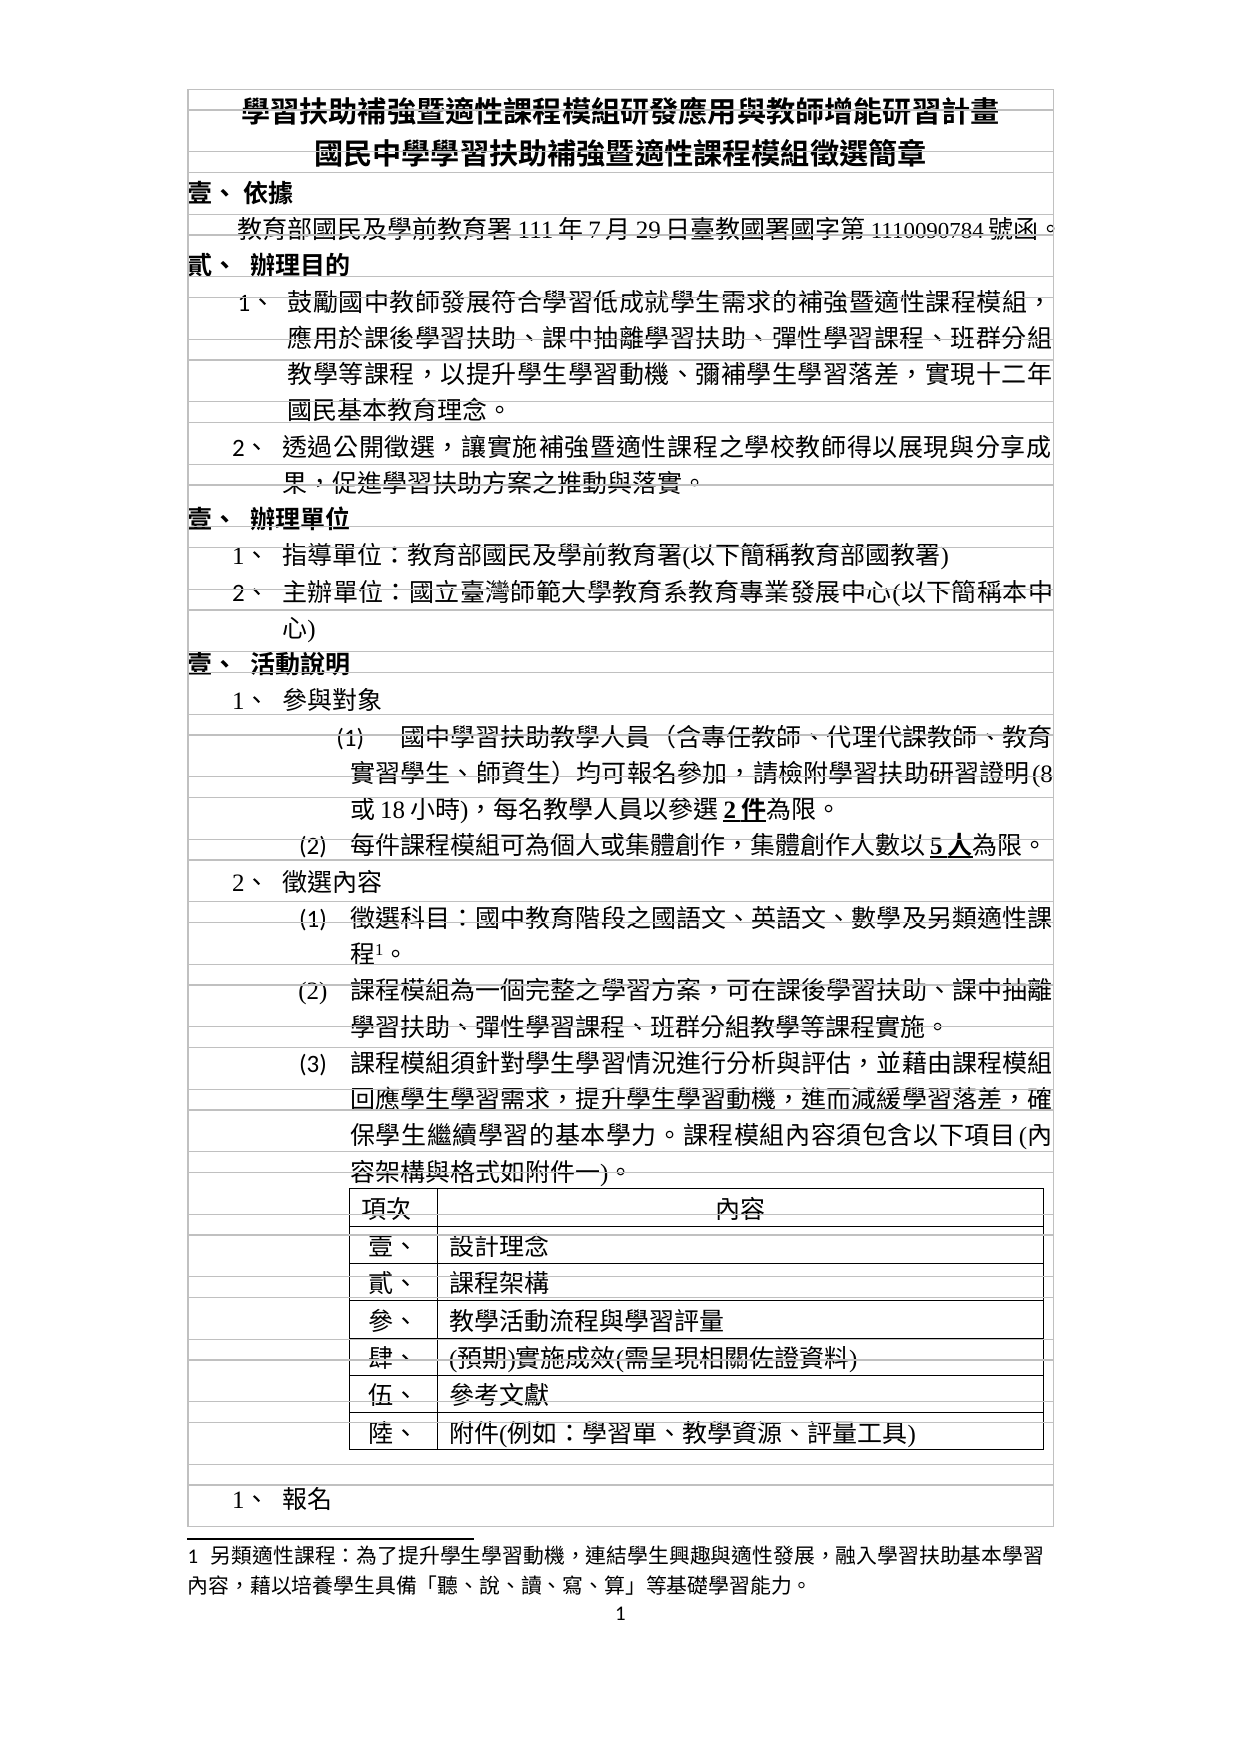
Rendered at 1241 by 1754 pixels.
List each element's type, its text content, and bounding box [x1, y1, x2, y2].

list 活動說明 [189, 644, 1053, 651]
list [232, 536, 1053, 547]
table_cell 附件(例如：學習單、教學資源、評量工具) [438, 1423, 1043, 1449]
list 鼓勵國中教師發展符合學習低成就學生需求的補強暨適性課程模組，應用於課後學習扶助、課中抽離學習扶助、彈性學習課程、班群分組教學等課程，以提升學生學習動機、彌補學生學習落差，實現十二年國民基本教育理念。 [237, 361, 1053, 401]
table_cell [350, 1340, 437, 1359]
list 鼓勵國中教師發展符合學習低成就學生需求的補強暨適性課程模組，應用於課後學習扶助、課中抽離學習扶助、彈性學習課程、班群分組教學等課程，以提升學生學習動機、彌補學生學習落差，實現十二年國民基本教育理念。 [237, 298, 1053, 339]
table_cell 課程架構 [438, 1277, 1043, 1297]
list 透過公開徵選，讓實施補強暨適性課程之學校教師得以展現與分享成果，促進學習扶助方案之推動與落實。 [232, 486, 1053, 499]
table_cell [438, 1227, 1043, 1234]
list 主辦單位：國立臺灣師範大學教育系教育專業發展中心(以下簡稱本中心) [232, 572, 1053, 589]
list 課程模組須針對學生學習情況進行分析與評估，並藉由課程模組回應學生學習需求，提升學生學習動機，進而減緩學習落差，確保學生繼續學習的基本學力。課程模組內容須包含以下項目(內容架構與格式如附件一)。 [313, 1043, 1053, 1047]
list 鼓勵國中教師發展符合學習低成就學生需求的補強暨適性課程模組，應用於課後學習扶助、課中抽離學習扶助、彈性學習課程、班群分組教學等課程，以提升學生學習動機、彌補學生學習落差，實現十二年國民基本教育理念。 [237, 423, 1053, 427]
list 徵選科目：國中教育階段之國語文、英語文、數學及另類適性課程。 [313, 923, 1053, 964]
text 教育部國民及學前教育署111年7月29日臺教國署國字第1110090784號函。 [189, 215, 1053, 234]
table_cell [350, 1402, 437, 1412]
list 國中學習扶助教學人員（含專任教師、代理代課教師、教育實習學生、師資生）均可報名參加，請檢附學習扶助研習證明(8或18小時)，每名教學人員以參選2件為限。 [350, 798, 1053, 826]
list 國中學習扶助教學人員（含專任教師、代理代課教師、教育實習學生、師資生）均可報名參加，請檢附學習扶助研習證明(8或18小時)，每名教學人員以參選2件為限。 [350, 736, 1053, 776]
list 報名 [232, 1486, 1053, 1515]
list 徵選科目：國中教育階段之國語文、英語文、數學及另類適性課程。 [313, 965, 1053, 971]
text 教育部國民及學前教育署111年7月29日臺教國署國字第1110090784號函。 [189, 236, 1053, 246]
text 學習扶助補強暨適性課程模組研發應用與教師增能研習計畫 [189, 90, 1053, 109]
table_header 項次 [350, 1215, 437, 1226]
list 每件課程模組可為個人或集體創作，集體創作人數以5人為限。 [313, 840, 1053, 859]
table_cell [350, 1277, 437, 1297]
list 辦理單位 [189, 499, 1053, 526]
table_cell 參考文獻 [438, 1376, 1043, 1401]
list 徵選科目：國中教育階段之國語文、英語文、數學及另類適性課程。 [313, 902, 1053, 922]
list 活動說明 [268, 652, 283, 672]
list 另類適性課程：為了提升學生學習動機，連結學生興趣與適性發展，融入學習扶助基本學習內容，藉以培養學生具備「聽、說、讀、寫、算」等基礎學習能力。 [187, 1539, 1053, 1600]
list 活動說明 [189, 673, 1053, 681]
list 徵選內容 [232, 862, 1053, 898]
list 鼓勵國中教師發展符合學習低成就學生需求的補強暨適性課程模組，應用於課後學習扶助、課中抽離學習扶助、彈性學習課程、班群分組教學等課程，以提升學生學習動機、彌補學生學習落差，實現十二年國民基本教育理念。 [237, 340, 1053, 359]
text 教育部國民及學前教育署111年7月29日臺教國署國字第1110090784號函。 [189, 209, 1053, 214]
list 指導單位：教育部國民及學前教育署(以下簡稱教育部國教署) [232, 548, 1053, 572]
table_cell [350, 1301, 437, 1337]
table_header 內容 [722, 1206, 733, 1214]
table_cell 教學活動流程與學習評量 [438, 1301, 1043, 1337]
list 課程模組須針對學生學習情況進行分析與評估，並藉由課程模組回應學生學習需求，提升學生學習動機，進而減緩學習落差，確保學生繼續學習的基本學力。課程模組內容須包含以下項目(內容架構與格式如附件一)。 [313, 1048, 1053, 1089]
list 透過公開徵選，讓實施補強暨適性課程之學校教師得以展現與分享成果，促進學習扶助方案之推動與落實。 [232, 465, 1053, 484]
list 每件課程模組可為個人或集體創作，集體創作人數以5人為限。 [313, 826, 1053, 839]
list 國中學習扶助教學人員（含專任教師、代理代課教師、教育實習學生、師資生）均可報名參加，請檢附學習扶助研習證明(8或18小時)，每名教學人員以參選2件為限。 [350, 717, 1053, 734]
table_header 項次 [350, 1189, 437, 1214]
list 辦理目的 [189, 246, 1053, 276]
table_cell [350, 1413, 437, 1422]
table_header 內容 [438, 1189, 1043, 1214]
table_cell (預期)實施成效(需呈現相關佐證資料) [438, 1340, 1043, 1359]
list 依據 [189, 173, 1053, 209]
list [189, 277, 1053, 282]
table_header 內容 [748, 1207, 758, 1212]
table_cell [350, 1423, 437, 1449]
table_cell [438, 1413, 1043, 1422]
list 活動說明 [294, 652, 313, 672]
list 主辦單位：國立臺灣師範大學教育系教育專業發展中心(以下簡稱本中心) [232, 590, 1053, 609]
table_cell [438, 1264, 1043, 1276]
table_header 內容 [729, 1204, 736, 1214]
list 主辦單位：國立臺灣師範大學教育系教育專業發展中心(以下簡稱本中心) [232, 611, 1053, 644]
list 辦理單位 [189, 527, 1053, 536]
text 國民中學學習扶助補強暨適性課程模組徵選簡章 [189, 131, 1053, 151]
table_cell [350, 1264, 437, 1276]
list 參與對象 [232, 681, 1053, 714]
list 國中學習扶助教學人員（含專任教師、代理代課教師、教育實習學生、師資生）均可報名參加，請檢附學習扶助研習證明(8或18小時)，每名教學人員以參選2件為限。 [350, 777, 1053, 797]
list 活動說明 [189, 652, 269, 672]
list 鼓勵國中教師發展符合學習低成就學生需求的補強暨適性課程模組，應用於課後學習扶助、課中抽離學習扶助、彈性學習課程、班群分組教學等課程，以提升學生學習動機、彌補學生學習落差，實現十二年國民基本教育理念。 [237, 402, 1053, 422]
table_cell [350, 1361, 437, 1375]
text 國民中學學習扶助補強暨適性課程模組徵選簡章 [189, 152, 1053, 172]
list 課程模組為一個完整之學習方案，可在課後學習扶助、課中抽離學習扶助、彈性學習課程、班群分組教學等課程實施。 [313, 986, 1053, 1026]
table_cell [350, 1236, 437, 1263]
list 活動說明 [320, 652, 1053, 672]
table_header 內容 [438, 1215, 1043, 1226]
list 鼓勵國中教師發展符合學習低成就學生需求的補強暨適性課程模組，應用於課後學習扶助、課中抽離學習扶助、彈性學習課程、班群分組教學等課程，以提升學生學習動機、彌補學生學習落差，實現十二年國民基本教育理念。 [237, 282, 1053, 297]
table_cell (預期)實施成效(需呈現相關佐證資料) [438, 1361, 1043, 1375]
table_cell 設計理念 [438, 1236, 1043, 1263]
table_header 內容 [720, 1204, 726, 1212]
list 課程模組須針對學生學習情況進行分析與評估，並藉由課程模組回應學生學習需求，提升學生學習動機，進而減緩學習落差，確保學生繼續學習的基本學力。課程模組內容須包含以下項目(內容架構與格式如附件一)。 [313, 1152, 1053, 1172]
table_cell [350, 1227, 437, 1234]
table_cell 參考文獻 [506, 1389, 517, 1398]
list [232, 1479, 1053, 1484]
list 課程模組為一個完整之學習方案，可在課後學習扶助、課中抽離學習扶助、彈性學習課程、班群分組教學等課程實施。 [313, 1027, 1053, 1043]
table_cell 參考文獻 [438, 1402, 1043, 1412]
text 學習扶助補強暨適性課程模組研發應用與教師增能研習計畫 [189, 111, 1053, 131]
list 透過公開徵選，讓實施補強暨適性課程之學校教師得以展現與分享成果，促進學習扶助方案之推動與落實。 [232, 427, 1053, 464]
table_cell [350, 1376, 437, 1401]
list 課程模組為一個完整之學習方案，可在課後學習扶助、課中抽離學習扶助、彈性學習課程、班群分組教學等課程實施。 [313, 971, 1053, 984]
list 課程模組須針對學生學習情況進行分析與評估，並藉由課程模組回應學生學習需求，提升學生學習動機，進而減緩學習落差，確保學生繼續學習的基本學力。課程模組內容須包含以下項目(內容架構與格式如附件一)。 [313, 1173, 1053, 1188]
list 課程模組須針對學生學習情況進行分析與評估，並藉由課程模組回應學生學習需求，提升學生學習動機，進而減緩學習落差，確保學生繼續學習的基本學力。課程模組內容須包含以下項目(內容架構與格式如附件一)。 [313, 1111, 1053, 1151]
